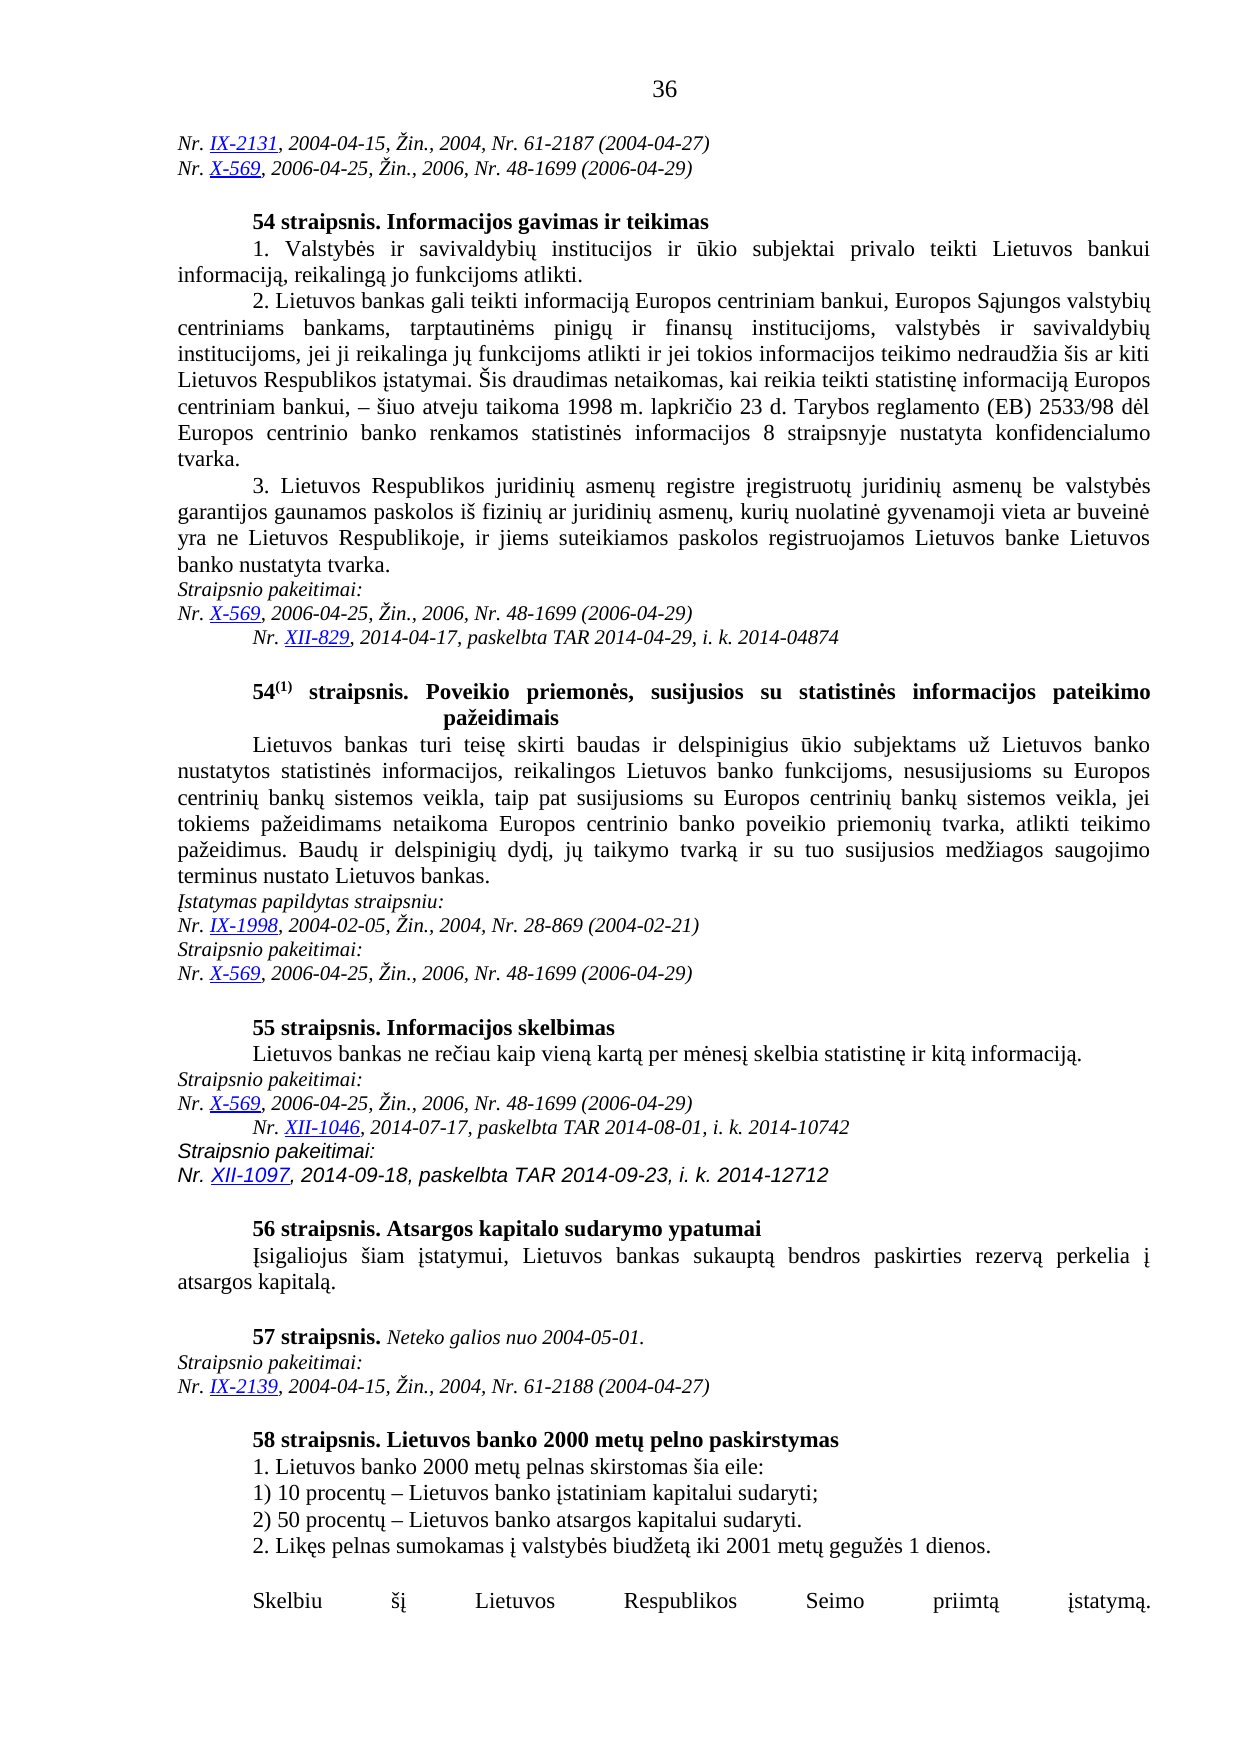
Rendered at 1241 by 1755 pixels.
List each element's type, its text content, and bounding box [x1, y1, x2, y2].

text Nr. IX-2131, 2004-04-15, Žin., 2004, Nr. 61-2187 (2004-04-27) [177, 131, 1152, 155]
text Nr. IX-1998, 2004-02-05, Žin., 2004, Nr. 28-869 (2004-02-21) [177, 913, 1152, 937]
text Nr. XII-1046, 2014-07-17, paskelbta TAR 2014-08-01, i. k. 2014-10742 [177, 1115, 1152, 1139]
text 1. Lietuvos banko 2000 metų pelnas skirstomas šia eile: [177, 1453, 1152, 1479]
text Nr. X-569, 2006-04-25, Žin., 2006, Nr. 48-1699 (2006-04-29) [177, 601, 1152, 625]
text Nr. XII-1097, 2014-09-18, paskelbta TAR 2014-09-23, i. k. 2014-12712 [177, 1163, 1152, 1187]
text 1) 10 procentų – Lietuvos banko įstatiniam kapitalui sudaryti; [177, 1479, 1152, 1506]
text 58 straipsnis. Lietuvos banko 2000 metų pelno paskirstymas [177, 1427, 1152, 1453]
text 54(1) straipsnis. Poveikio priemonės, susijusios su statistinės informacijos pateikimo pažeidimais [252, 678, 1152, 731]
text 55 straipsnis. Informacijos skelbimas [177, 1014, 1152, 1040]
text Straipsnio pakeitimai: [177, 1067, 1152, 1091]
text 54 straipsnis. Informacijos gavimas ir teikimas [177, 208, 1152, 234]
text 57 straipsnis. Neteko galios nuo 2004-05-01. [177, 1323, 1152, 1350]
text 56 straipsnis. Atsargos kapitalo sudarymo ypatumai [177, 1216, 1152, 1242]
text Straipsnio pakeitimai: [177, 1350, 1152, 1374]
text 2. Lietuvos bankas gali teikti informaciją Europos centriniam bankui, Europos Sąjungos valstybių centriniams bankams, tarptautinėms pinigų ir finansų institucijoms, valstybės ir savivaldybių institucijoms, jei ji reikalinga jų funkcijoms atlikti ir jei tokios informacijos teikimo nedraudžia šis ar kiti Lietuvos Respublikos įstatymai. Šis draudimas netaikomas, kai reikia teikti statistinę informaciją Europos centriniam bankui, – šiuo atveju taikoma 1998 m. lapkričio 23 d. Tarybos reglamento (EB) 2533/98 dėl Europos centrinio banko renkamos statistinės informacijos 8 straipsnyje nustatyta konfidencialumo tvarka. [177, 287, 1152, 472]
text Nr. XII-829, 2014-04-17, paskelbta TAR 2014-04-29, i. k. 2014-04874 [177, 625, 1152, 649]
text Nr. X-569, 2006-04-25, Žin., 2006, Nr. 48-1699 (2006-04-29) [177, 961, 1152, 985]
text Įstatymas papildytas straipsniu: [177, 889, 1152, 913]
text Straipsnio pakeitimai: [177, 937, 1152, 961]
text Nr. IX-2139, 2004-04-15, Žin., 2004, Nr. 61-2188 (2004-04-27) [177, 1374, 1152, 1398]
text Straipsnio pakeitimai: [177, 1139, 1152, 1163]
text 3. Lietuvos Respublikos juridinių asmenų registre įregistruotų juridinių asmenų be valstybės garantijos gaunamos paskolos iš fizinių ar juridinių asmenų, kurių nuolatinė gyvenamoji vieta ar buveinė yra ne Lietuvos Respublikoje, ir jiems suteikiamos paskolos registruojamos Lietuvos banke Lietuvos banko nustatyta tvarka. [177, 472, 1152, 577]
text 1. Valstybės ir savivaldybių institucijos ir ūkio subjektai privalo teikti Lietuvos bankui informaciją, reikalingą jo funkcijoms atlikti. [177, 234, 1152, 287]
text Straipsnio pakeitimai: [177, 577, 1152, 601]
text Nr. X-569, 2006-04-25, Žin., 2006, Nr. 48-1699 (2006-04-29) [177, 155, 1152, 179]
text Skelbiu šį Lietuvos Respublikos Seimo priimtą įstatymą. [177, 1587, 1152, 1666]
text 2) 50 procentų – Lietuvos banko atsargos kapitalui sudaryti. [177, 1506, 1152, 1532]
text Nr. X-569, 2006-04-25, Žin., 2006, Nr. 48-1699 (2006-04-29) [177, 1091, 1152, 1115]
text 2. Likęs pelnas sumokamas į valstybės biudžetą iki 2001 metų gegužės 1 dienos. [177, 1532, 1152, 1558]
text Įsigaliojus šiam įstatymui, Lietuvos bankas sukauptą bendros paskirties rezervą perkelia į atsargos kapitalą. [177, 1242, 1152, 1294]
text Lietuvos bankas turi teisę skirti baudas ir delspinigius ūkio subjektams už Lietuvos banko nustatytos statistinės informacijos, reikalingos Lietuvos banko funkcijoms, nesusijusioms su Europos centrinių bankų sistemos veikla, taip pat susijusioms su Europos centrinių bankų sistemos veikla, jei tokiems pažeidimams netaikoma Europos centrinio banko poveikio priemonių tvarka, atlikti teikimo pažeidimus. Baudų ir delspinigių dydį, jų taikymo tvarką ir su tuo susijusios medžiagos saugojimo terminus nustato Lietuvos bankas. [177, 731, 1152, 889]
text Lietuvos bankas ne rečiau kaip vieną kartą per mėnesį skelbia statistinę ir kitą informaciją. [177, 1040, 1152, 1067]
